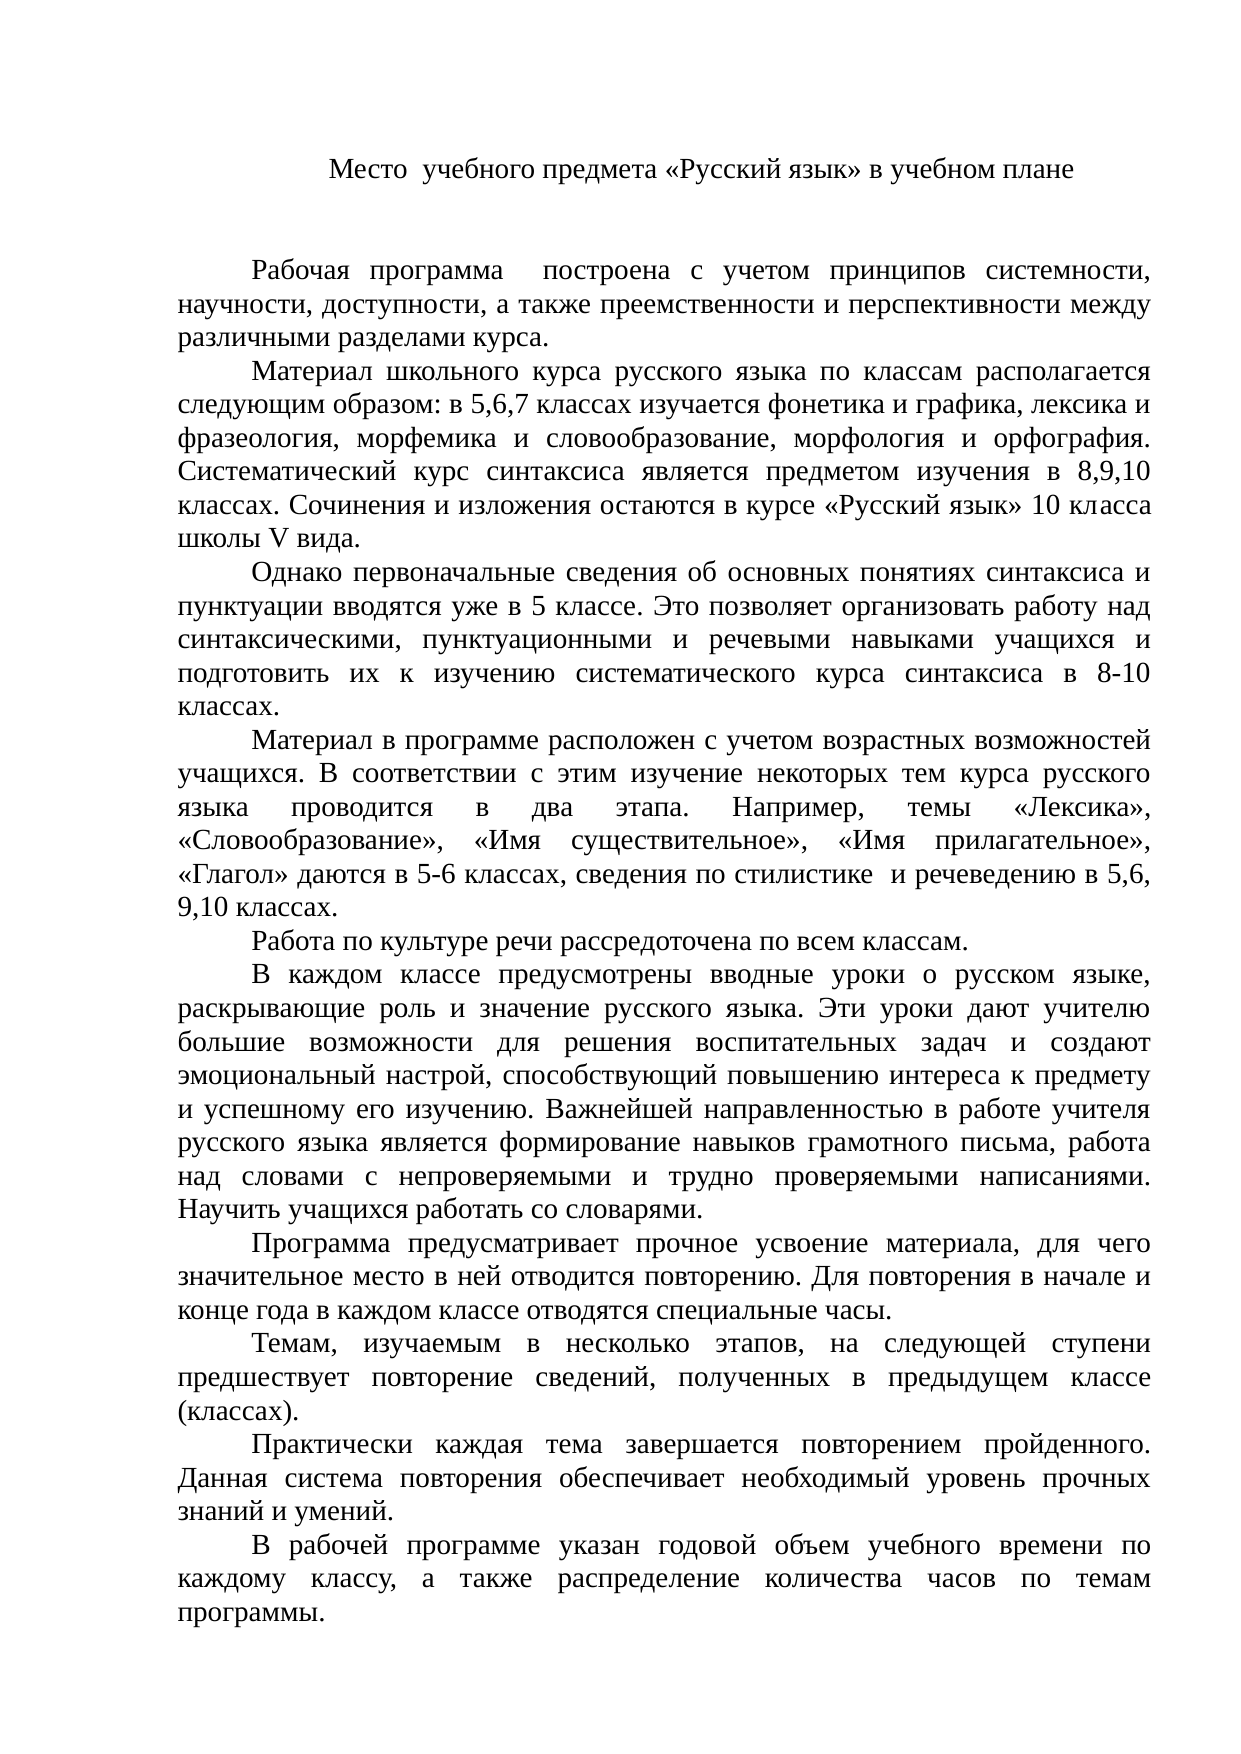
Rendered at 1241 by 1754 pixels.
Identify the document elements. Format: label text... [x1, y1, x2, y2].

text Материал школьного курса русского языка по классам располагается следующим образом: в 5,6,7 классах изучается фонетика и графика, лексика и фразеология, морфемика и словообразование, морфология и орфография. Систематический курс синтаксиса является предметом изучения в 8,9,10 классах. Сочинения и изложения остаются в курсе «Русский язык» 10 класса школы V вида. [177, 353, 1152, 554]
text Материал в программе расположен с учетом возрастных возможностей учащихся. В соответствии с этим изучение некоторых тем курса русского языка проводится в два этапа. Например, темы «Лексика», «Словообразование», «Имя существительное», «Имя прилагательное», «Глагол» даются в 5-6 классах, сведения по стилистике и речеведению в 5,6, 9,10 классах. [177, 722, 1152, 923]
text Рабочая программа построена с учетом принципов системности, научности, доступности, а также преемственности и перспективности между различными разделами курса. [177, 252, 1152, 353]
text Практически каждая тема завершается повторением пройденного. Данная система повторения обеспечивает необходимый уровень прочных знаний и умений. [177, 1426, 1152, 1527]
text Работа по культуре речи рассредоточена по всем классам. [177, 923, 1152, 957]
text Программа предусматривает прочное усвоение материала, для чего значительное место в ней отводится повторению. Для повторения в начале и конце года в каждом классе отводятся специальные часы. [177, 1225, 1152, 1326]
text Место учебного предмета «Русский язык» в учебном плане [177, 152, 1152, 185]
text Темам, изучаемым в несколько этапов, на следующей ступени предшествует повторение сведений, полученных в предыдущем классе (классах). [177, 1326, 1152, 1426]
text В каждом классе предусмотрены вводные уроки о русском языке, раскрывающие роль и значение русского языка. Эти уроки дают учителю большие возможности для решения воспитательных задач и создают эмоциональный настрой, способствующий повышению интереса к предмету и успешному его изучению. Важнейшей направленностью в работе учителя русского языка является формирование навыков грамотного письма, работа над словами с непроверяемыми и трудно проверяемыми написаниями. Научить учащихся работать со словарями. [177, 957, 1152, 1225]
text В рабочей программе указан годовой объем учебного времени по каждому классу, а также распределение количества часов по темам программы. [177, 1527, 1152, 1627]
text Однако первоначальные сведения об основных понятиях синтаксиса и пунктуации вводятся уже в 5 классе. Это позволяет организовать работу над синтаксическими, пунктуационными и речевыми навыками учащихся и подготовить их к изучению систематического курса синтаксиса в 8-10 классах. [177, 554, 1152, 722]
